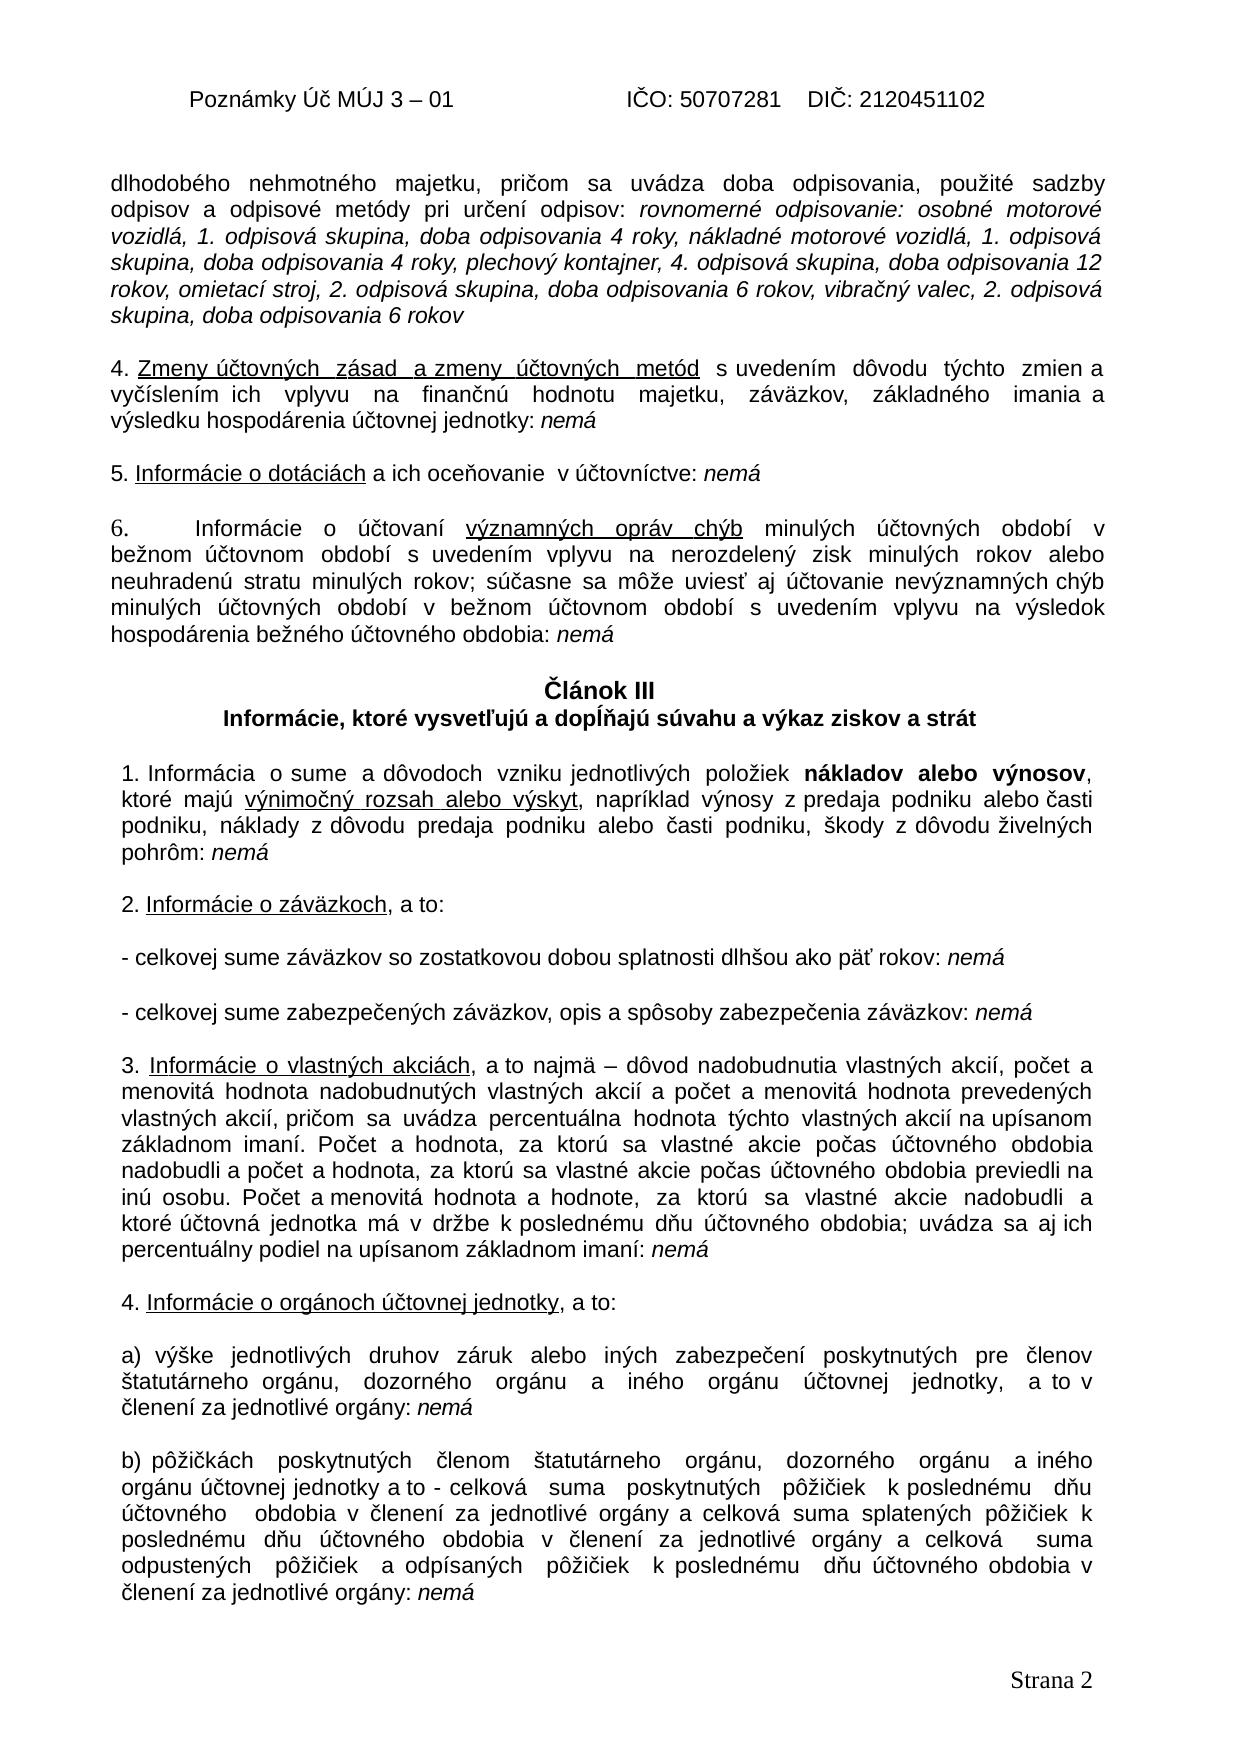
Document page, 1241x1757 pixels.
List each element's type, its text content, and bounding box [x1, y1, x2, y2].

text 5. Informácie o dotáciách a ich oceňovanie v účtovníctve: nemá [110, 460, 1105, 486]
text Informácie, ktoré vysvetľujú a dopĺňajú súvahu a výkaz ziskov a strát [110, 705, 1088, 731]
text dlhodobého nehmotného majetku, pričom sa uvádza doba odpisovania, použité sadzby odpisov a odpisové metódy pri určení odpisov: rovnomerné odpisovanie: osobné motorové vozidlá, 1. odpisová skupina, doba odpisovania 4 roky, nákladné motorové vozidlá, 1. odpisová skupina, doba odpisovania 4 roky, plechový kontajner, 4. odpisová skupina, doba odpisovania 12 rokov, omietací stroj, 2. odpisová skupina, doba odpisovania 6 rokov, vibračný valec, 2. odpisová skupina, doba odpisovania 6 rokov [110, 170, 1105, 328]
text b) pôžičkách poskytnutých členom štatutárneho orgánu, dozorného orgánu a iného orgánu účtovnej jednotky a to - celková suma poskytnutých pôžičiek k poslednému dňu účtovného obdobia v členení za jednotlivé orgány a celková suma splatených pôžičiek k poslednému dňu účtovného obdobia v členení za jednotlivé orgány a celková suma odpustených pôžičiek a odpísaných pôžičiek k poslednému dňu účtovného obdobia v členení za jednotlivé orgány: nemá [121, 1447, 1093, 1605]
text 2. Informácie o záväzkoch, a to: [121, 891, 1093, 918]
list Informácie o účtovaní významných opráv chýb minulých účtovných období v bežnom účtovnom období s uvedením vplyvu na nerozdelený zisk minulých rokov alebo neuhradenú stratu minulých rokov; súčasne sa môže uviesť aj účtovanie nevýznamných chýb minulých účtovných období v bežnom účtovnom období s uvedením vplyvu na výsledok hospodárenia bežného účtovného obdobia: nemá [110, 513, 1105, 647]
text 4. Informácie o orgánoch účtovnej jednotky, a to: [121, 1289, 1093, 1315]
text - celkovej sume záväzkov so zostatkovou dobou splatnosti dlhšou ako päť rokov: nemá [121, 944, 1093, 970]
subtitle Článok III [110, 676, 1088, 705]
text - celkovej sume zabezpečených záväzkov, opis a spôsoby zabezpečenia záväzkov: nemá [121, 999, 1093, 1025]
text 3. Informácie o vlastných akciách, a to najmä – dôvod nadobudnutia vlastných akcií, počet a menovitá hodnota nadobudnutých vlastných akcií a počet a menovitá hodnota prevedených vlastných akcií, pričom sa uvádza percentuálna hodnota týchto vlastných akcií na upísanom základnom imaní. Počet a hodnota, za ktorú sa vlastné akcie počas účtovného obdobia nadobudli a počet a hodnota, za ktorú sa vlastné akcie počas účtovného obdobia previedli na inú osobu. Počet a menovitá hodnota a hodnote, za ktorú sa vlastné akcie nadobudli a ktoré účtovná jednotka má v držbe k poslednému dňu účtovného obdobia; uvádza sa aj ich percentuálny podiel na upísanom základnom imaní: nemá [121, 1052, 1093, 1263]
text a) výške jednotlivých druhov záruk alebo iných zabezpečení poskytnutých pre členov štatutárneho orgánu, dozorného orgánu a iného orgánu účtovnej jednotky, a to v členení za jednotlivé orgány: nemá [121, 1342, 1093, 1421]
text 1. Informácia o sume a dôvodoch vzniku jednotlivých položiek nákladov alebo výnosov, ktoré majú výnimočný rozsah alebo výskyt, napríklad výnosy z predaja podniku alebo časti podniku, náklady z dôvodu predaja podniku alebo časti podniku, škody z dôvodu živelných pohrôm: nemá [121, 759, 1093, 865]
text 4. Zmeny účtovných zásad a zmeny účtovných metód s uvedením dôvodu týchto zmien a vyčíslením ich vplyvu na finančnú hodnotu majetku, záväzkov, základného imania a výsledku hospodárenia účtovnej jednotky: nemá [110, 354, 1105, 434]
